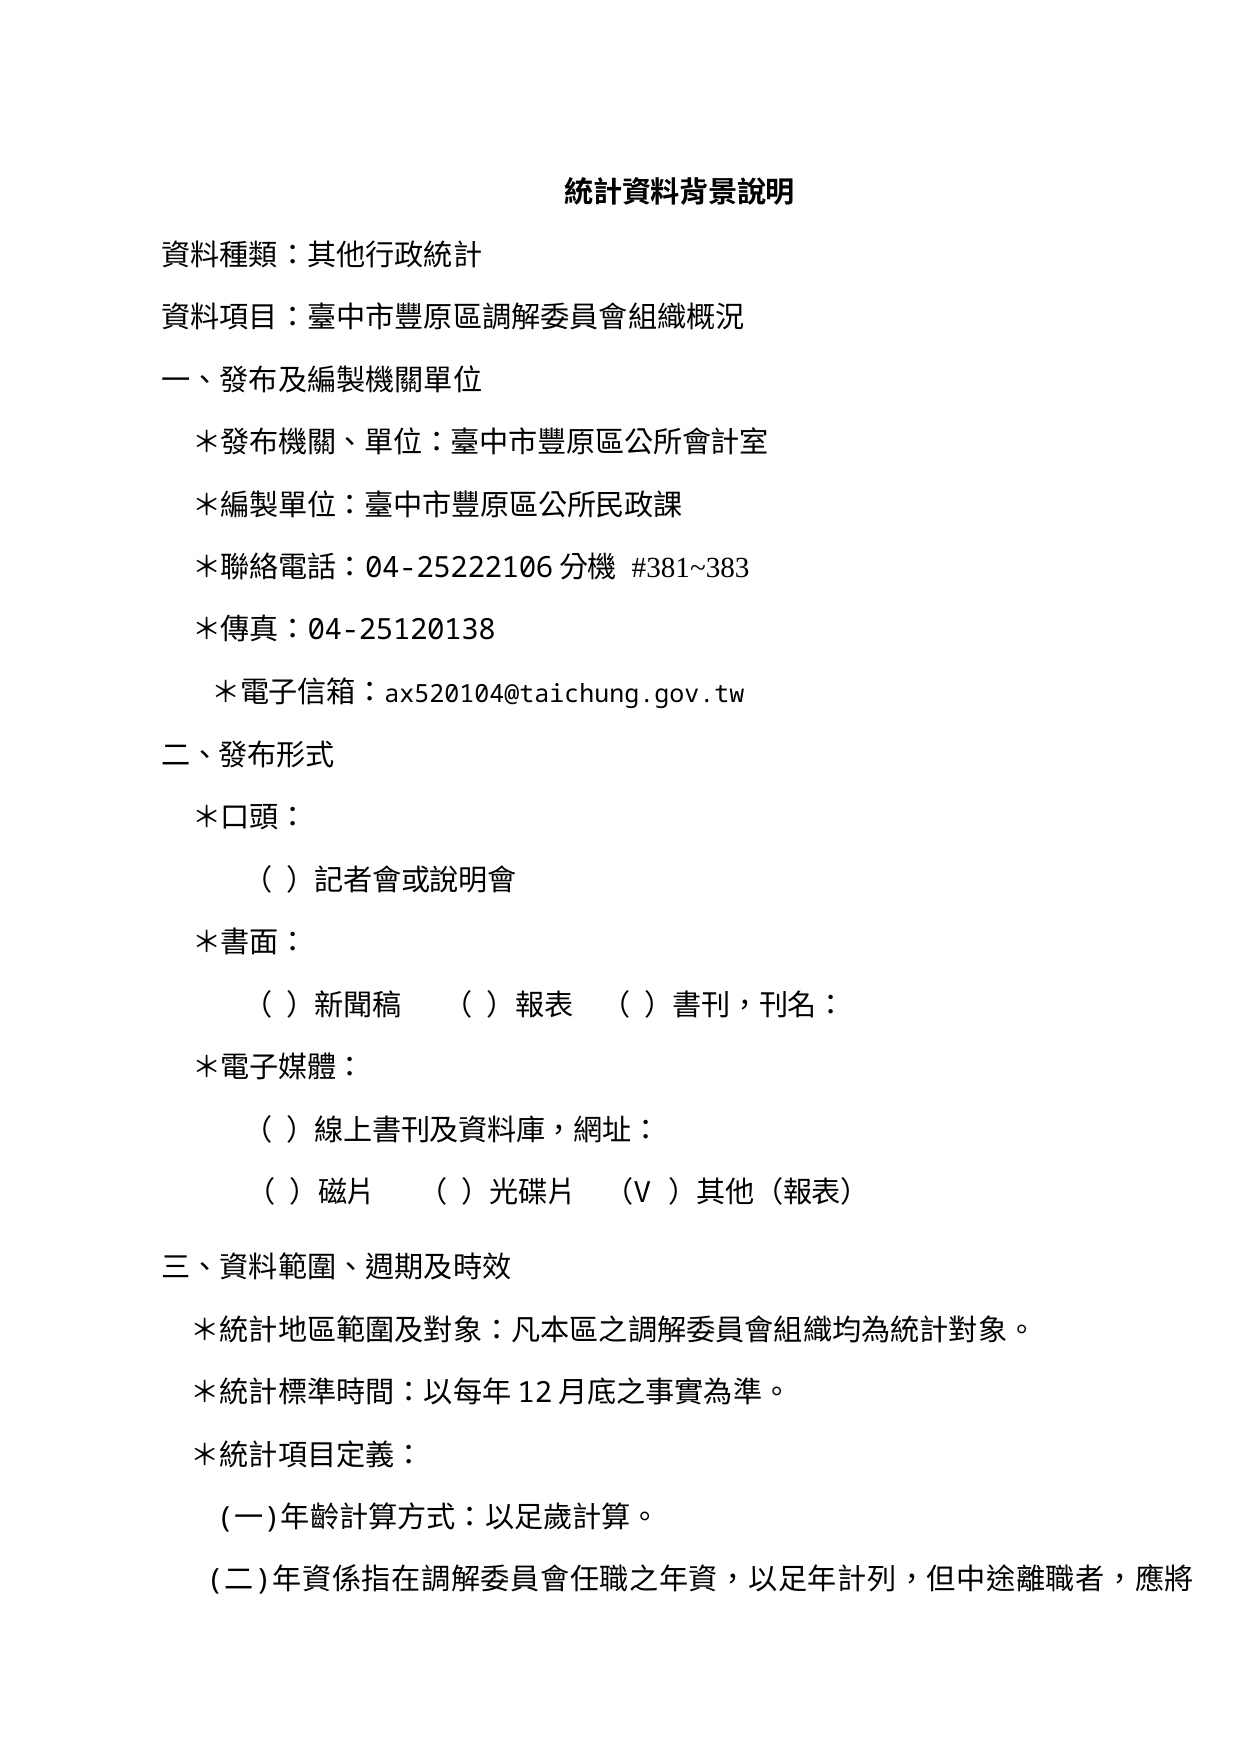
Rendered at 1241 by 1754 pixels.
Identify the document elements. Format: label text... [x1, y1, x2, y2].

table_header 統計資料背景說明 資料種類：其他行政統計 資料項目：臺中市豐原區調解委員會組織概況 一、發布及編製機關單位 ＊發布機關、單位：臺中市豐原區公所會計室 ＊編製單位：臺中市豐原區公所民政課 ＊聯絡電話：04-25222106分機 #381~383 ＊傳真：04-25120138 ＊電子信箱：ax520104@taichung.gov.tw 二、發布形式 ＊口頭： （ ）記者會或說明會 ＊書面： （ ）新聞稿 （ ）報表 （ ）書刊，刊名： ＊電子媒體： （ ）線上書刊及資料庫，網址： （ ）磁片 （ ）光碟片 （V ）其他（報表） 三、資料範圍、週期及時效 ＊統計地區範圍及對象：凡本區之調解委員會組織均為統計對象。 ＊統計標準時間：以每年12月底之事實為準。 ＊統計項目定義： (一)年齡計算方式：以足歲計算。 (二)年資係指在調解委員會任職之年資，以足年計列，但中途離職者，應將 [150, 148, 1209, 1638]
